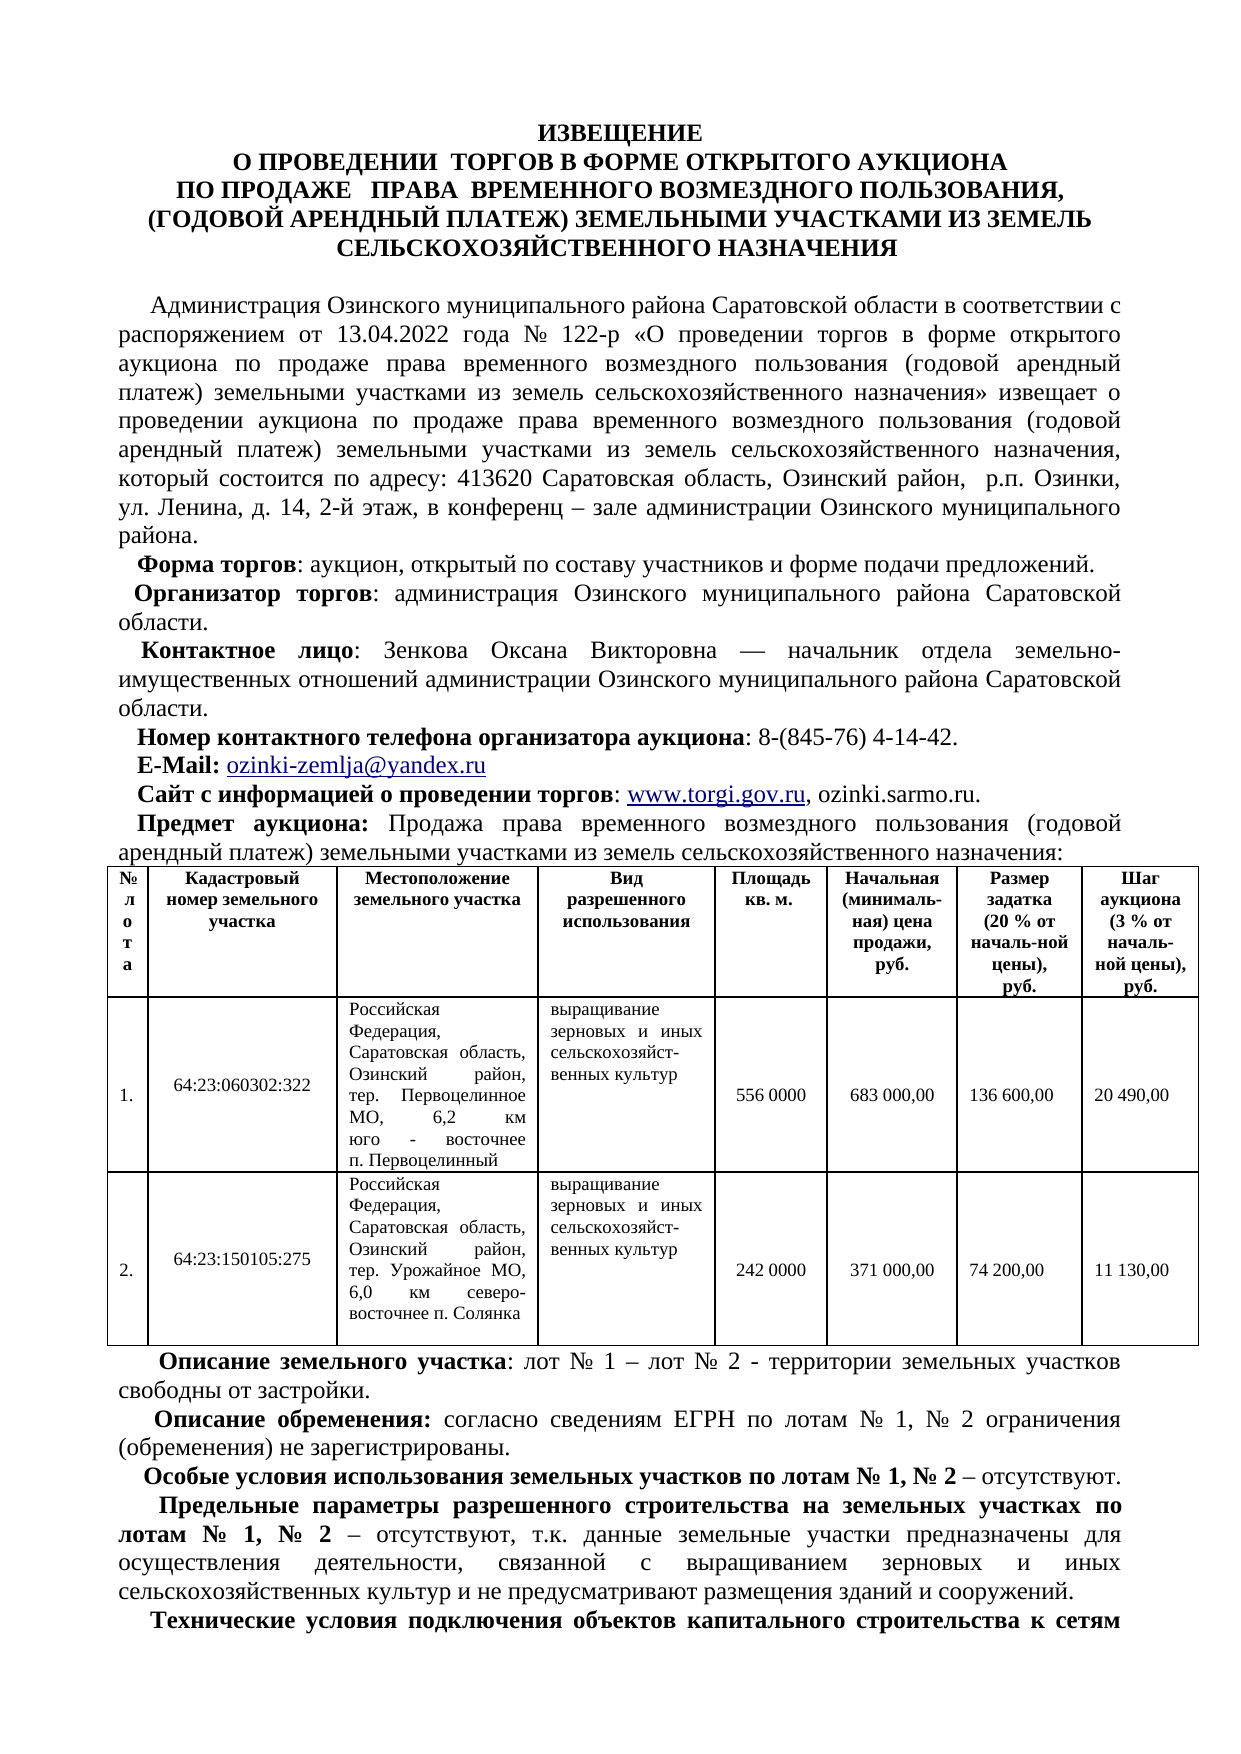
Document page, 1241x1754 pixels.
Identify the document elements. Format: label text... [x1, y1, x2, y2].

table_header Размер задатка (20 % от началь-ной цены), руб. [958, 867, 1081, 996]
table_header Кадастровый номер земельного участка [149, 867, 336, 996]
text E-Mail: ozinki-zemlja@yandex.ru [118, 751, 1122, 779]
table_cell 1. [108, 998, 147, 1171]
text Особые условия использования земельных участков по лотам № 1, № 2 – отсутствуют. [118, 1461, 1122, 1490]
table_cell 242 0000 [716, 1173, 826, 1345]
text Предмет аукциона: Продажа права временного возмездного пользования (годовой арендный платеж) земельными участками из земель сельскохозяйственного назначения: [118, 808, 1122, 866]
table_header Вид разрешенного использования [539, 867, 714, 996]
text Описание земельного участка: лот № 1 – лот № 2 - территории земельных участков свободны от застройки. [118, 1346, 1122, 1404]
text Описание обременения: согласно сведениям ЕГРН по лотам № 1, № 2 ограничения (обременения) не зарегистрированы. [118, 1404, 1122, 1461]
table_cell выращивание зерновых и иных сельскохозяйст-венных культур [539, 998, 714, 1171]
text ИЗВЕЩЕНИЕ [118, 118, 1122, 147]
table_cell выращивание зерновых и иных сельскохозяйст-венных культур [539, 1173, 714, 1345]
table_cell 371 000,00 [828, 1173, 956, 1345]
table_cell 2. [108, 1173, 147, 1345]
text О ПРОВЕДЕНИИ ТОРГОВ В ФОРМЕ ОТКРЫТОГО АУКЦИОНА ПО ПРОДАЖЕ ПРАВА ВРЕМЕННОГО ВОЗМЕЗДНОГО ПОЛЬЗОВАНИЯ, (ГОДОВОЙ АРЕНДНЫЙ ПЛАТЕЖ) ЗЕМЕЛЬНЫМИ УЧАСТКАМИ ИЗ ЗЕМЕЛЬ СЕЛЬСКОХОЗЯЙСТВЕННОГО НАЗНАЧЕНИЯ [118, 147, 1122, 262]
table_header № лота [108, 867, 147, 996]
text Администрация Озинского муниципального района Саратовской области в соответствии с распоряжением от 13.04.2022 года № 122-р «О проведении торгов в форме открытого аукциона по продаже права временного возмездного пользования (годовой арендный платеж) земельными участками из земель сельскохозяйственного назначения» извещает о проведении аукциона по продаже права временного возмездного пользования (годовой арендный платеж) земельными участками из земель сельскохозяйственного назначения, который состоится по адресу: 413620 Саратовская область, Озинский район, р.п. Озинки, ул. Ленина, д. 14, 2-й этаж, в конференц – зале администрации Озинского муниципального района. [118, 291, 1122, 549]
table_cell Российская Федерация, Саратовская область, Озинский район, тер. Урожайное МО, 6,0 км северо-восточнее п. Солянка [338, 1173, 537, 1345]
text Номер контактного телефона организатора аукциона: 8-(845-76) 4-14-42. [118, 722, 1122, 751]
table_header Площадькв. м. [716, 867, 826, 996]
table_cell 74 200,00 [958, 1173, 1081, 1345]
table_cell Российская Федерация, Саратовская область, Озинский район, тер. Первоцелинное МО, 6,2 км юго - восточнее п. Первоцелинный [338, 998, 537, 1171]
text Форма торгов: аукцион, открытый по составу участников и форме подачи предложений. [118, 549, 1122, 578]
table_cell 556 0000 [716, 998, 826, 1171]
text Организатор торгов: администрация Озинского муниципального района Саратовской области. [118, 578, 1122, 636]
text Сайт с информацией о проведении торгов: www.torgi.gov.ru, ozinki.sarmo.ru. [118, 779, 1122, 808]
table_header Шаг аукциона (3 % от началь-ной цены), руб. [1083, 867, 1198, 996]
table_cell 136 600,00 [958, 998, 1081, 1171]
table_header Начальная (минималь-ная) цена продажи, руб. [828, 867, 956, 996]
table_cell 20 490,00 [1083, 998, 1198, 1171]
text Технические условия подключения объектов капитального строительства к сетям [118, 1605, 1122, 1634]
text Контактное лицо: Зенкова Оксана Викторовна — начальник отдела земельно-имущественных отношений администрации Озинского муниципального района Саратовской области. [118, 636, 1122, 722]
table_cell 11 130,00 [1083, 1173, 1198, 1345]
text Предельные параметры разрешенного строительства на земельных участках по лотам № 1, № 2 – отсутствуют, т.к. данные земельные участки предназначены для осуществления деятельности, связанной с выращиванием зерновых и иных сельскохозяйственных культур и не предусматривают размещения зданий и сооружений. [118, 1490, 1122, 1605]
table_cell 64:23:060302:322 [149, 998, 336, 1171]
table_cell 64:23:150105:275 [149, 1173, 336, 1345]
table_header Местоположение земельного участка [338, 867, 537, 996]
table_cell 683 000,00 [828, 998, 956, 1171]
